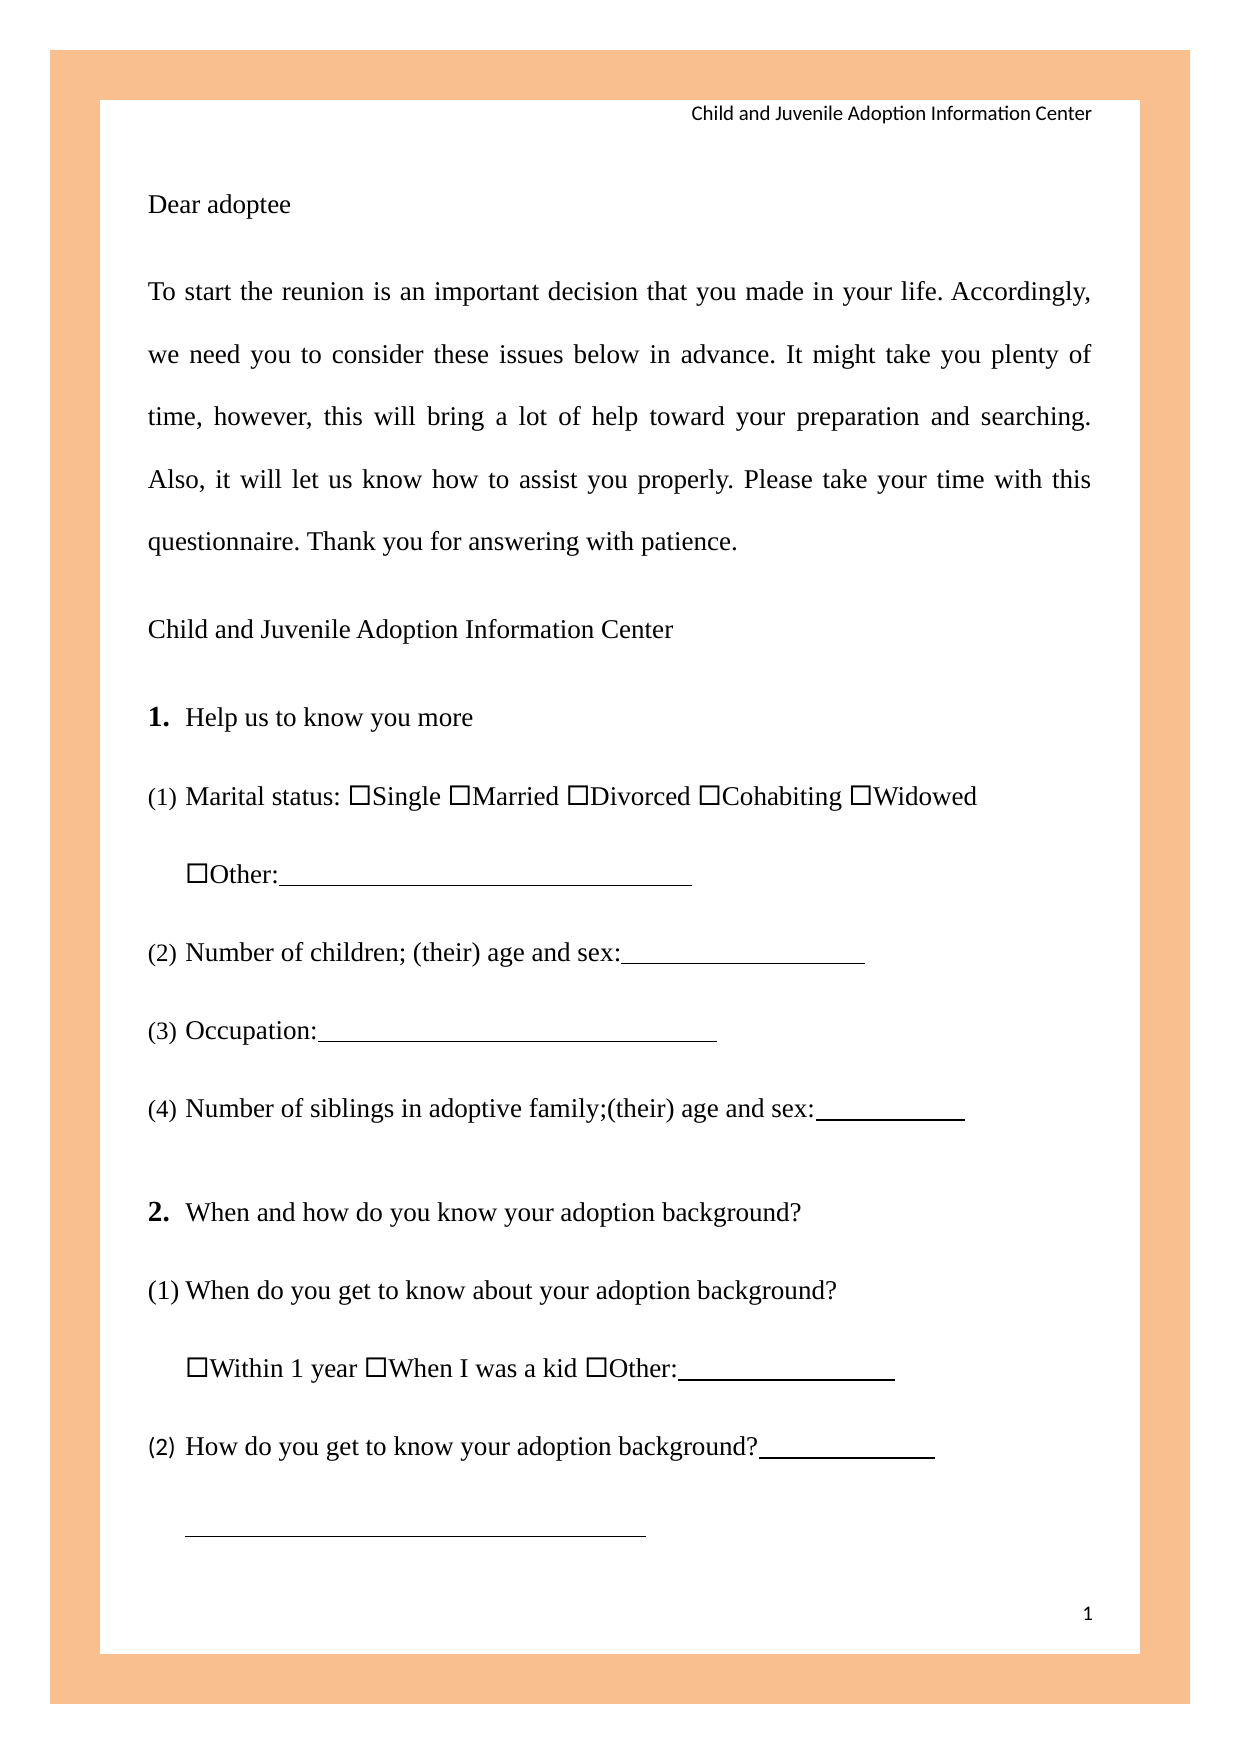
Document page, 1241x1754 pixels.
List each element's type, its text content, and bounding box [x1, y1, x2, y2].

list Marital status: Single Married Divorced Cohabiting Widowed [148, 753, 1092, 816]
list When and how do you know your adoption background? [148, 1169, 1092, 1231]
list Help us to know you more [148, 674, 1092, 737]
text Within 1 year When I was a kid Other: [185, 1326, 1092, 1389]
text Child and Juvenile Adoption Information Center [148, 587, 1092, 649]
list When do you get to know about your adoption background? [148, 1248, 1092, 1311]
text To start the reunion is an important decision that you made in your life. Accordingly, we need you to consider these issues below in advance. It might take you plenty of time, however, this will bring a lot of help toward your preparation and searching. Also, it will let us know how to assist you properly. Please take your time with this questionnaire. Thank you for answering with patience. [148, 249, 1092, 562]
text Dear adoptee [148, 162, 1092, 224]
text Other: [185, 832, 1092, 894]
list Number of children; (their) age and sex: [148, 910, 1092, 972]
list How do you get to know your adoption background? [148, 1404, 1092, 1467]
list Number of siblings in adoptive family;(their) age and sex: [148, 1066, 1092, 1128]
list Occupation: [148, 988, 1092, 1050]
